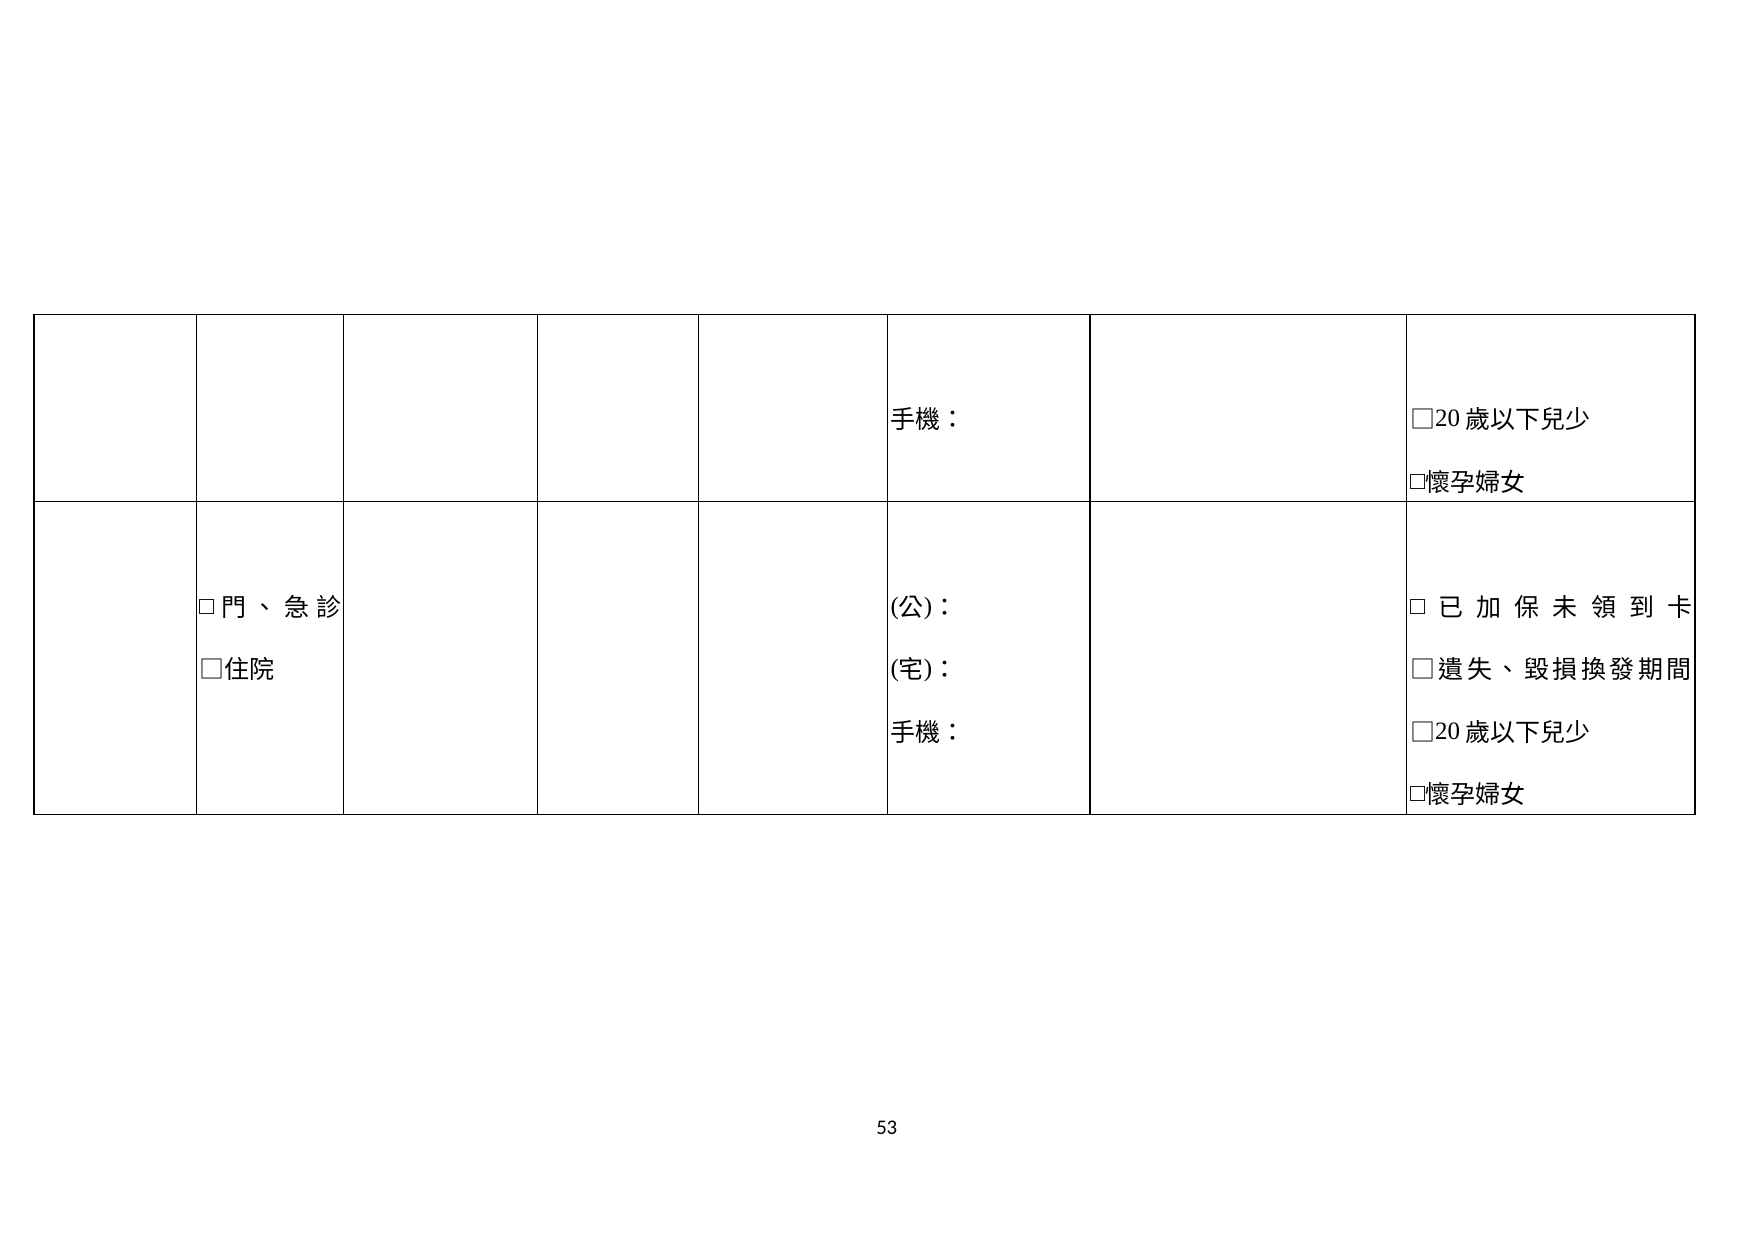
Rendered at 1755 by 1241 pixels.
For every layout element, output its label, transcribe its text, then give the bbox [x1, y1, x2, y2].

table_cell [538, 315, 698, 501]
table_cell [35, 315, 196, 501]
table_cell 手機： [888, 315, 1089, 501]
table_cell [1091, 315, 1406, 501]
table_cell [344, 315, 537, 501]
table_cell □已加保未領到卡 □遺失、毀損換發期間 □20歲以下兒少 □懷孕婦女 [1407, 502, 1694, 813]
table_cell [1091, 502, 1406, 813]
table_cell □門、急診 □住院 [197, 502, 343, 813]
table_cell [699, 502, 887, 813]
table_cell [538, 502, 698, 813]
table_cell [344, 502, 537, 813]
table_cell [699, 315, 887, 501]
table_cell (公)： (宅)： 手機： [888, 502, 1089, 813]
table_cell [35, 502, 196, 813]
table_cell □20歲以下兒少 □懷孕婦女 [1407, 315, 1694, 501]
table_cell [197, 315, 343, 501]
